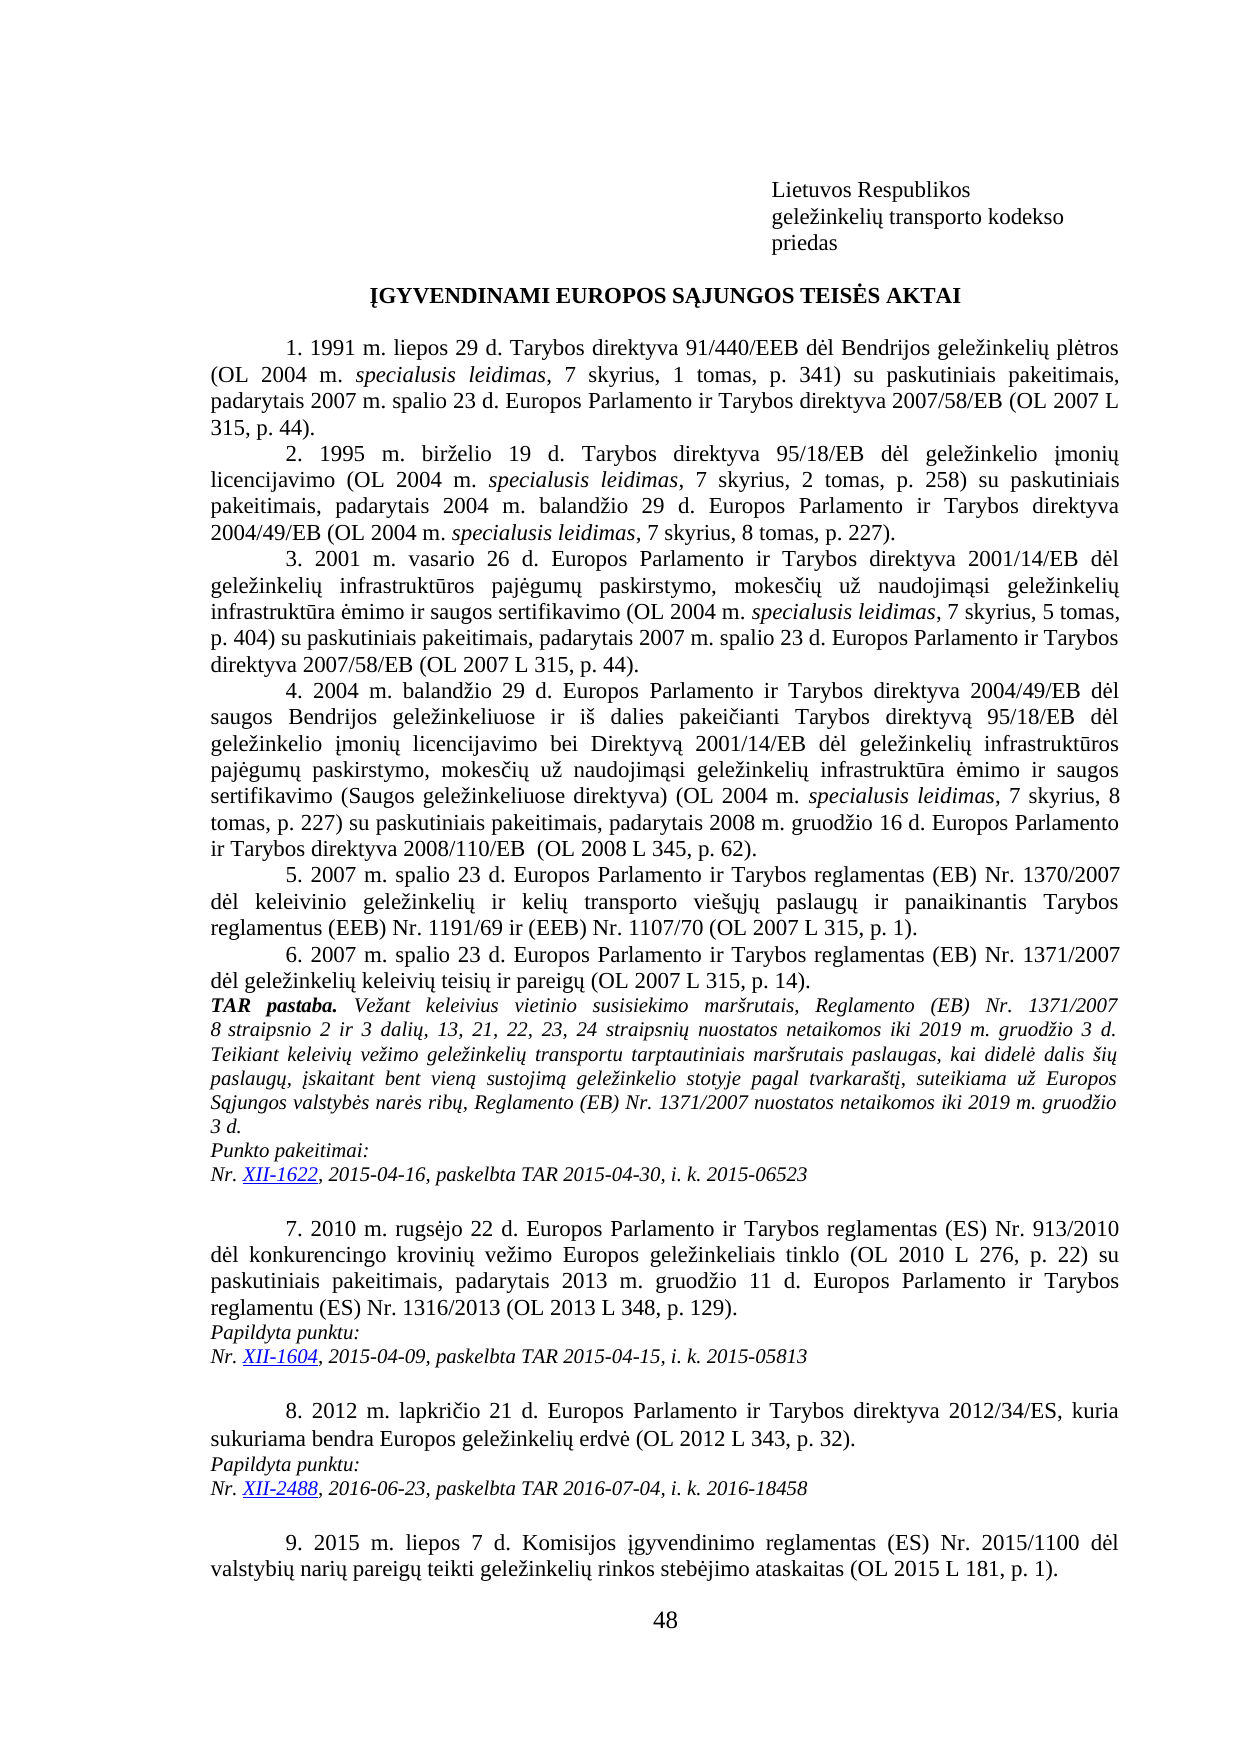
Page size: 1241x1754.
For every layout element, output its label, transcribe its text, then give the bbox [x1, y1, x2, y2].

text TAR pastaba. Vežant keleivius vietinio susisiekimo maršrutais, Reglamento (EB) Nr. 1371/2007 8 straipsnio 2 ir 3 dalių, 13, 21, 22, 23, 24 straipsnių nuostatos netaikomos iki 2019 m. gruodžio 3 d. Teikiant keleivių vežimo geležinkelių transportu tarptautiniais maršrutais paslaugas, kai didelė dalis šių paslaugų, įskaitant bent vieną sustojimą geležinkelio stotyje pagal tvarkaraštį, suteikiama už Europos Sąjungos valstybės narės ribų, Reglamento (EB) Nr. 1371/2007 nuostatos netaikomos iki 2019 m. gruodžio 3 d. [210, 993, 1120, 1138]
text Nr. XII-1604, 2015-04-09, paskelbta TAR 2015-04-15, i. k. 2015-05813 [210, 1344, 1120, 1368]
text ĮGYVENDINAMI EUROPOS SĄJUNGOS TEISĖS AKTAI [210, 282, 1120, 308]
text priedas [210, 229, 1120, 255]
text 5. 2007 m. spalio 23 d. Europos Parlamento ir Tarybos reglamentas (EB) Nr. 1370/2007 dėl keleivinio geležinkelių ir kelių transporto viešųjų paslaugų ir panaikinantis Tarybos reglamentus (EEB) Nr. 1191/69 ir (EEB) Nr. 1107/70 (OL 2007 L 315, p. 1). [210, 862, 1120, 941]
text 7. 2010 m. rugsėjo 22 d. Europos Parlamento ir Tarybos reglamentas (ES) Nr. 913/2010 dėl konkurencingo krovinių vežimo Europos geležinkeliais tinklo (OL 2010 L 276, p. 22) su paskutiniais pakeitimais, padarytais 2013 m. gruodžio 11 d. Europos Parlamento ir Tarybos reglamentu (ES) Nr. 1316/2013 (OL 2013 L 348, p. 129). [210, 1214, 1120, 1320]
text Lietuvos Respublikos [210, 176, 1120, 203]
text Nr. XII-1622, 2015-04-16, paskelbta TAR 2015-04-30, i. k. 2015-06523 [210, 1162, 1120, 1186]
text Papildyta punktu: [210, 1320, 1120, 1344]
text 6. 2007 m. spalio 23 d. Europos Parlamento ir Tarybos reglamentas (EB) Nr. 1371/2007 dėl geležinkelių keleivių teisių ir pareigų (OL 2007 L 315, p. 14). [210, 941, 1120, 993]
text Papildyta punktu: [210, 1452, 1120, 1476]
text 9. 2015 m. liepos 7 d. Komisijos įgyvendinimo reglamentas (ES) Nr. 2015/1100 dėl valstybių narių pareigų teikti geležinkelių rinkos stebėjimo ataskaitas (OL 2015 L 181, p. 1). [210, 1529, 1120, 1582]
text 8. 2012 m. lapkričio 21 d. Europos Parlamento ir Tarybos direktyva 2012/34/ES, kuria sukuriama bendra Europos geležinkelių erdvė (OL 2012 L 343, p. 32). [210, 1397, 1120, 1452]
text geležinkelių transporto kodekso [210, 203, 1120, 229]
text 4. 2004 m. balandžio 29 d. Europos Parlamento ir Tarybos direktyva 2004/49/EB dėl saugos Bendrijos geležinkeliuose ir iš dalies pakeičianti Tarybos direktyvą 95/18/EB dėl geležinkelio įmonių licencijavimo bei Direktyvą 2001/14/EB dėl geležinkelių infrastruktūros pajėgumų paskirstymo, mokesčių už naudojimąsi geležinkelių infrastruktūra ėmimo ir saugos sertifikavimo (Saugos geležinkeliuose direktyva) (OL 2004 m. specialusis leidimas, 7 skyrius, 8 tomas, p. 227) su paskutiniais pakeitimais, padarytais 2008 m. gruodžio 16 d. Europos Parlamento ir Tarybos direktyva 2008/110/EB (OL 2008 L 345, p. 62). [210, 677, 1120, 862]
text Punkto pakeitimai: [210, 1138, 1120, 1162]
text Nr. XII-2488, 2016-06-23, paskelbta TAR 2016-07-04, i. k. 2016-18458 [210, 1476, 1120, 1500]
text 3. 2001 m. vasario 26 d. Europos Parlamento ir Tarybos direktyva 2001/14/EB dėl geležinkelių infrastruktūros pajėgumų paskirstymo, mokesčių už naudojimąsi geležinkelių infrastruktūra ėmimo ir saugos sertifikavimo (OL 2004 m. specialusis leidimas, 7 skyrius, 5 tomas, p. 404) su paskutiniais pakeitimais, padarytais 2007 m. spalio 23 d. Europos Parlamento ir Tarybos direktyva 2007/58/EB (OL 2007 L 315, p. 44). [210, 545, 1120, 677]
text 2. 1995 m. birželio 19 d. Tarybos direktyva 95/18/EB dėl geležinkelio įmonių licencijavimo (OL 2004 m. specialusis leidimas, 7 skyrius, 2 tomas, p. 258) su paskutiniais pakeitimais, padarytais 2004 m. balandžio 29 d. Europos Parlamento ir Tarybos direktyva 2004/49/EB (OL 2004 m. specialusis leidimas, 7 skyrius, 8 tomas, p. 227). [210, 440, 1120, 545]
text 1. 1991 m. liepos 29 d. Tarybos direktyva 91/440/EEB dėl Bendrijos geležinkelių plėtros (OL 2004 m. specialusis leidimas, 7 skyrius, 1 tomas, p. 341) su paskutiniais pakeitimais, padarytais 2007 m. spalio 23 d. Europos Parlamento ir Tarybos direktyva 2007/58/EB (OL 2007 L 315, p. 44). [210, 334, 1120, 440]
